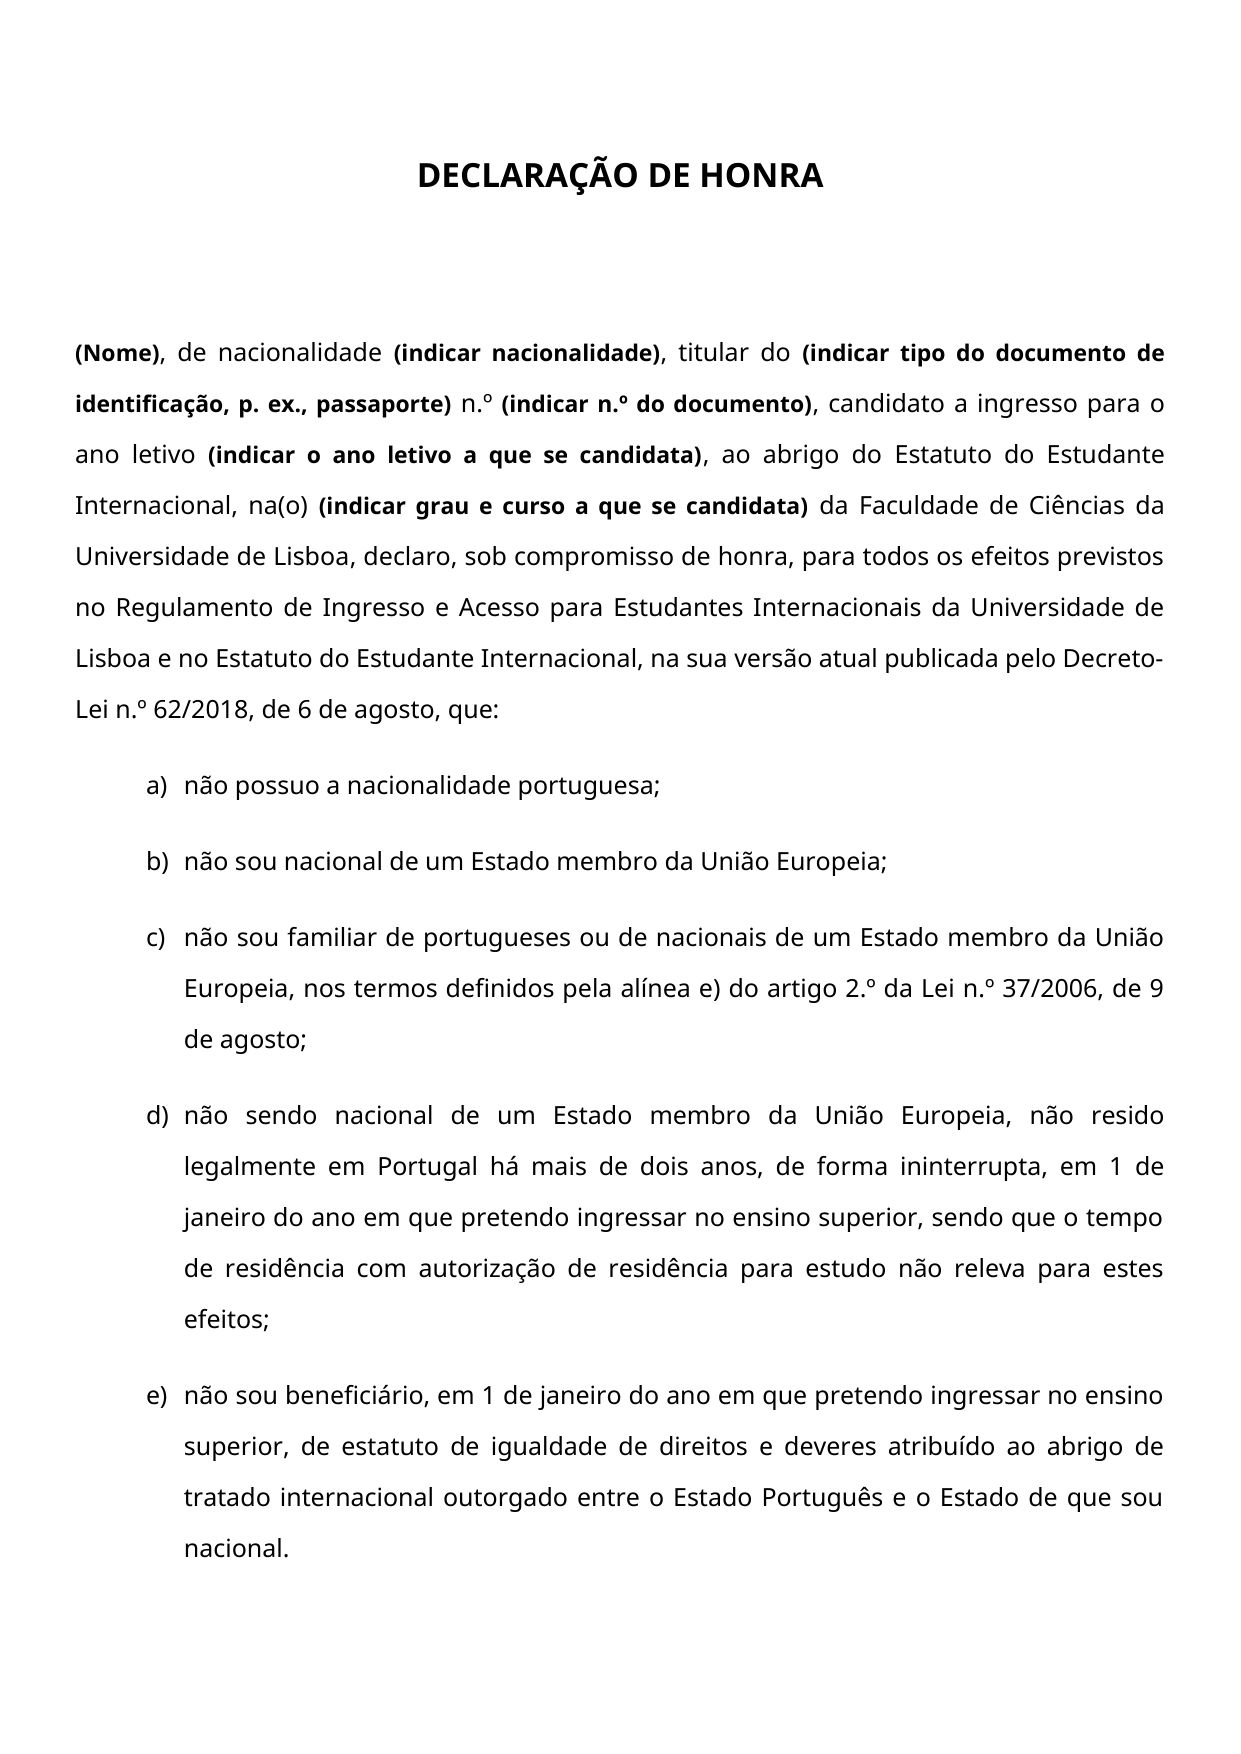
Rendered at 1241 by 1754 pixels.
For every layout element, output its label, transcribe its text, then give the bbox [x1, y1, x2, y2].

list não sou beneficiário, em 1 de janeiro do ano em que pretendo ingressar no ensino superior, de estatuto de igualdade de direitos e deveres atribuído ao abrigo de tratado internacional outorgado entre o Estado Português e o Estado de que sou nacional. [146, 1378, 1165, 1565]
list não sou nacional de um Estado membro da União Europeia; [146, 844, 1165, 878]
list não possuo a nacionalidade portuguesa; [146, 768, 1165, 802]
list não sou familiar de portugueses ou de nacionais de um Estado membro da União Europeia, nos termos definidos pela alínea e) do artigo 2.º da Lei n.º 37/2006, de 9 de agosto; [146, 920, 1165, 1056]
text (Nome), de nacionalidade (indicar nacionalidade), titular do (indicar tipo do documento de identificação, p. ex., passaporte) n.º (indicar n.º do documento), candidato a ingresso para o ano letivo (indicar o ano letivo a que se candidata), ao abrigo do Estatuto do Estudante Internacional, na(o) (indicar grau e curso a que se candidata) da Faculdade de Ciências da Universidade de Lisboa, declaro, sob compromisso de honra, para todos os efeitos previstos no Regulamento de Ingresso e Acesso para Estudantes Internacionais da Universidade de Lisboa e no Estatuto do Estudante Internacional, na sua versão atual publicada pelo Decreto-Lei n.º 62/2018, de 6 de agosto, que: [75, 334, 1165, 726]
list não sendo nacional de um Estado membro da União Europeia, não resido legalmente em Portugal há mais de dois anos, de forma ininterrupta, em 1 de janeiro do ano em que pretendo ingressar no ensino superior, sendo que o tempo de residência com autorização de residência para estudo não releva para estes efeitos; [146, 1098, 1165, 1336]
text DECLARAÇÃO DE HONRA [75, 152, 1165, 197]
